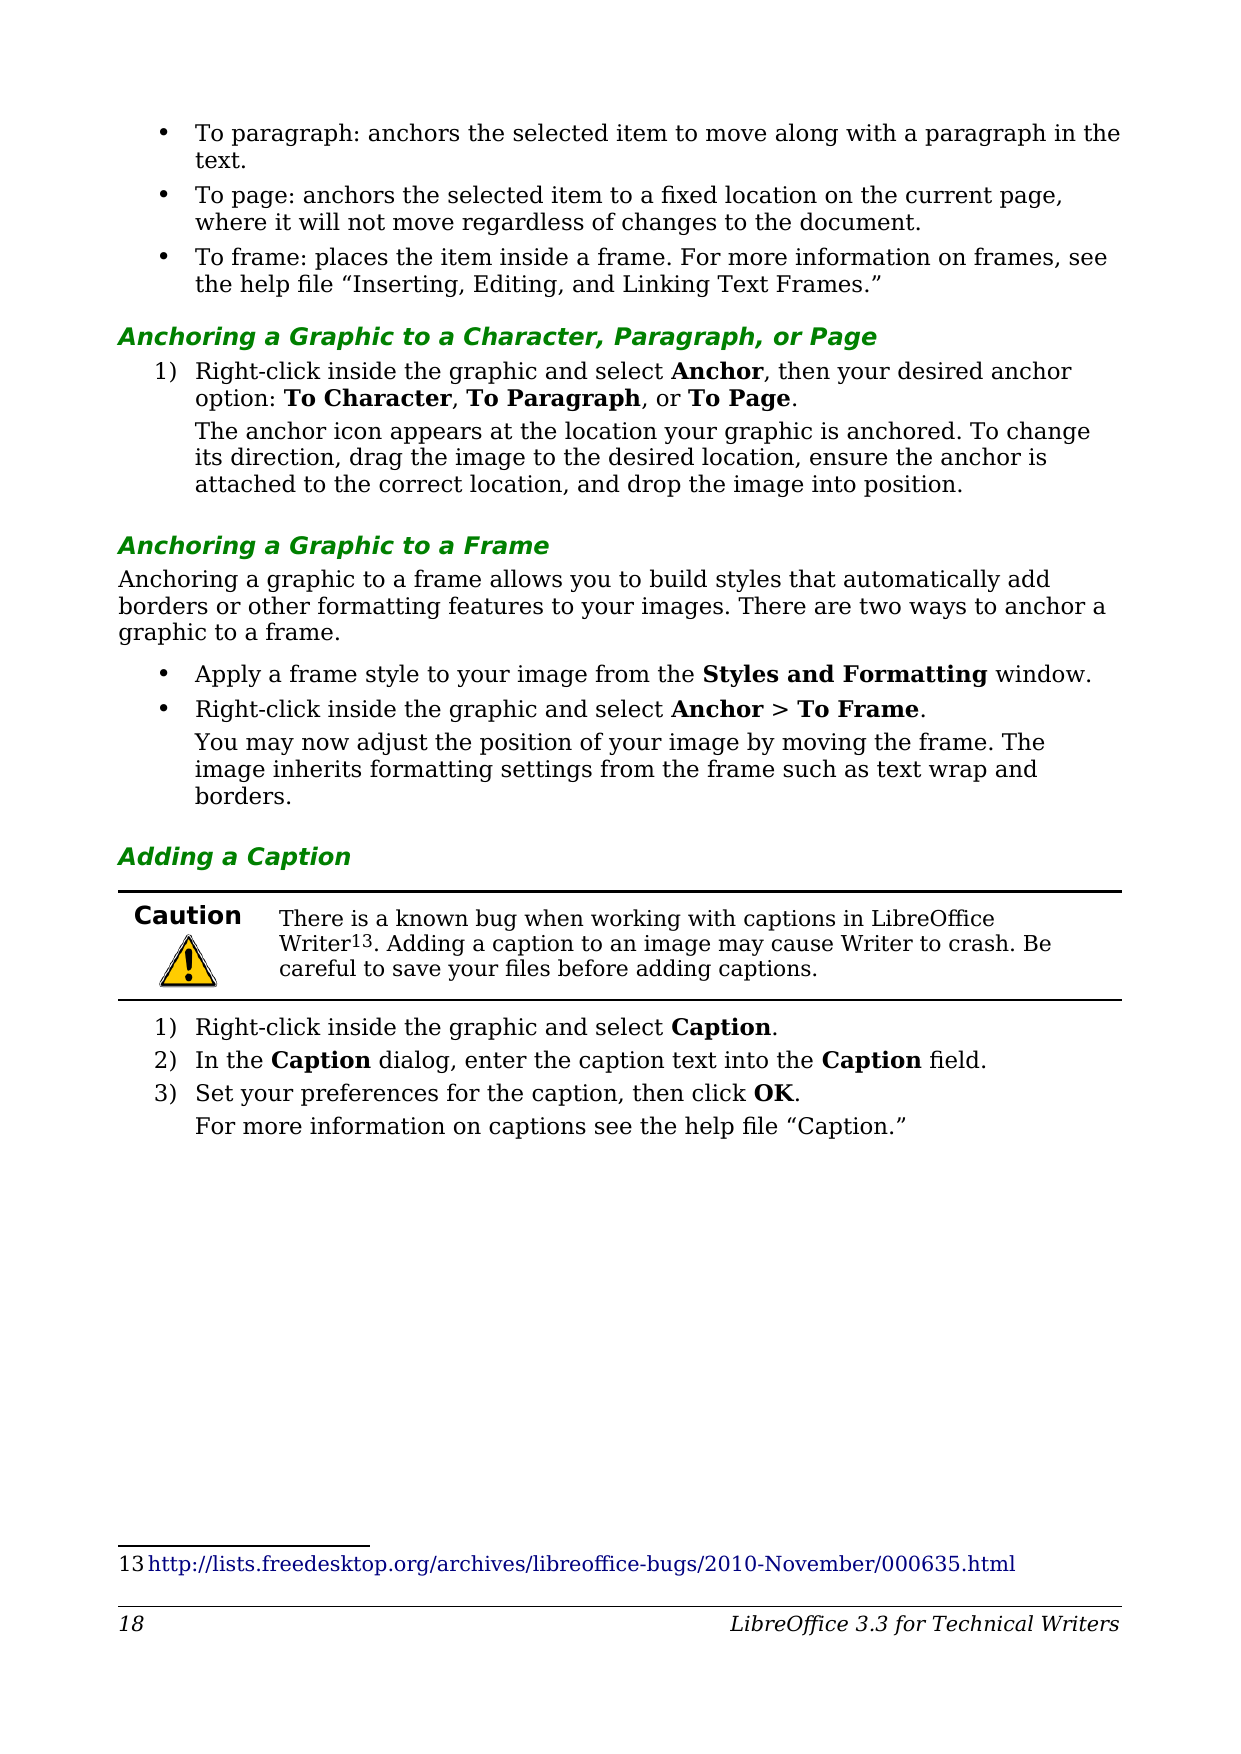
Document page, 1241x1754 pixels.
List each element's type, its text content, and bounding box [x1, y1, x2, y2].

table_header There is a known bug when working with captions in LibreOffice Writer. Adding a caption to an image may cause Writer to crash. Be careful to save your files before adding captions. [258, 893, 1122, 999]
list Set your preferences for the caption, then click OK. [177, 1080, 1122, 1107]
list You may now adjust the position of your image by moving the frame. The image inherits formatting settings from the frame such as text wrap and borders. [194, 729, 1122, 809]
list To page: anchors the selected item to a fixed location on the current page, where it will not move regardless of changes to the document. [156, 180, 1122, 236]
list Right-click inside the graphic and select Caption. [177, 1014, 1122, 1041]
list The anchor icon appears at the location your graphic is anchored. To change its direction, drag the image to the desired location, ensure the anchor is attached to the correct location, and drop the image into position. [194, 418, 1122, 498]
list For more information on captions see the help file “Caption.” [194, 1113, 1122, 1140]
subtitle Adding a Caption [118, 843, 1122, 871]
list To paragraph: anchors the selected item to move along with a paragraph in the text. [156, 118, 1122, 174]
text Anchoring a graphic to a frame allows you to build styles that automatically add borders or other formatting features to your images. There are two ways to anchor a graphic to a frame. [118, 566, 1122, 646]
picture [155, 930, 220, 991]
list Right-click inside the graphic and select Anchor, then your desired anchor option: To Character, To Paragraph, or To Page. [177, 358, 1122, 412]
subtitle Anchoring a Graphic to a Frame [118, 532, 1122, 560]
list Apply a frame style to your image from the Styles and Formatting window. [156, 659, 1122, 688]
table_header Caution [118, 893, 257, 999]
list Right-click inside the graphic and select Anchor > To Frame. [156, 694, 1122, 723]
subtitle Anchoring a Graphic to a Character, Paragraph, or Page [118, 323, 1122, 351]
list To frame: places the item inside a frame. For more information on frames, see the help file “Inserting, Editing, and Linking Text Frames.” [156, 242, 1122, 298]
list In the Caption dialog, enter the caption text into the Caption field. [177, 1047, 1122, 1074]
